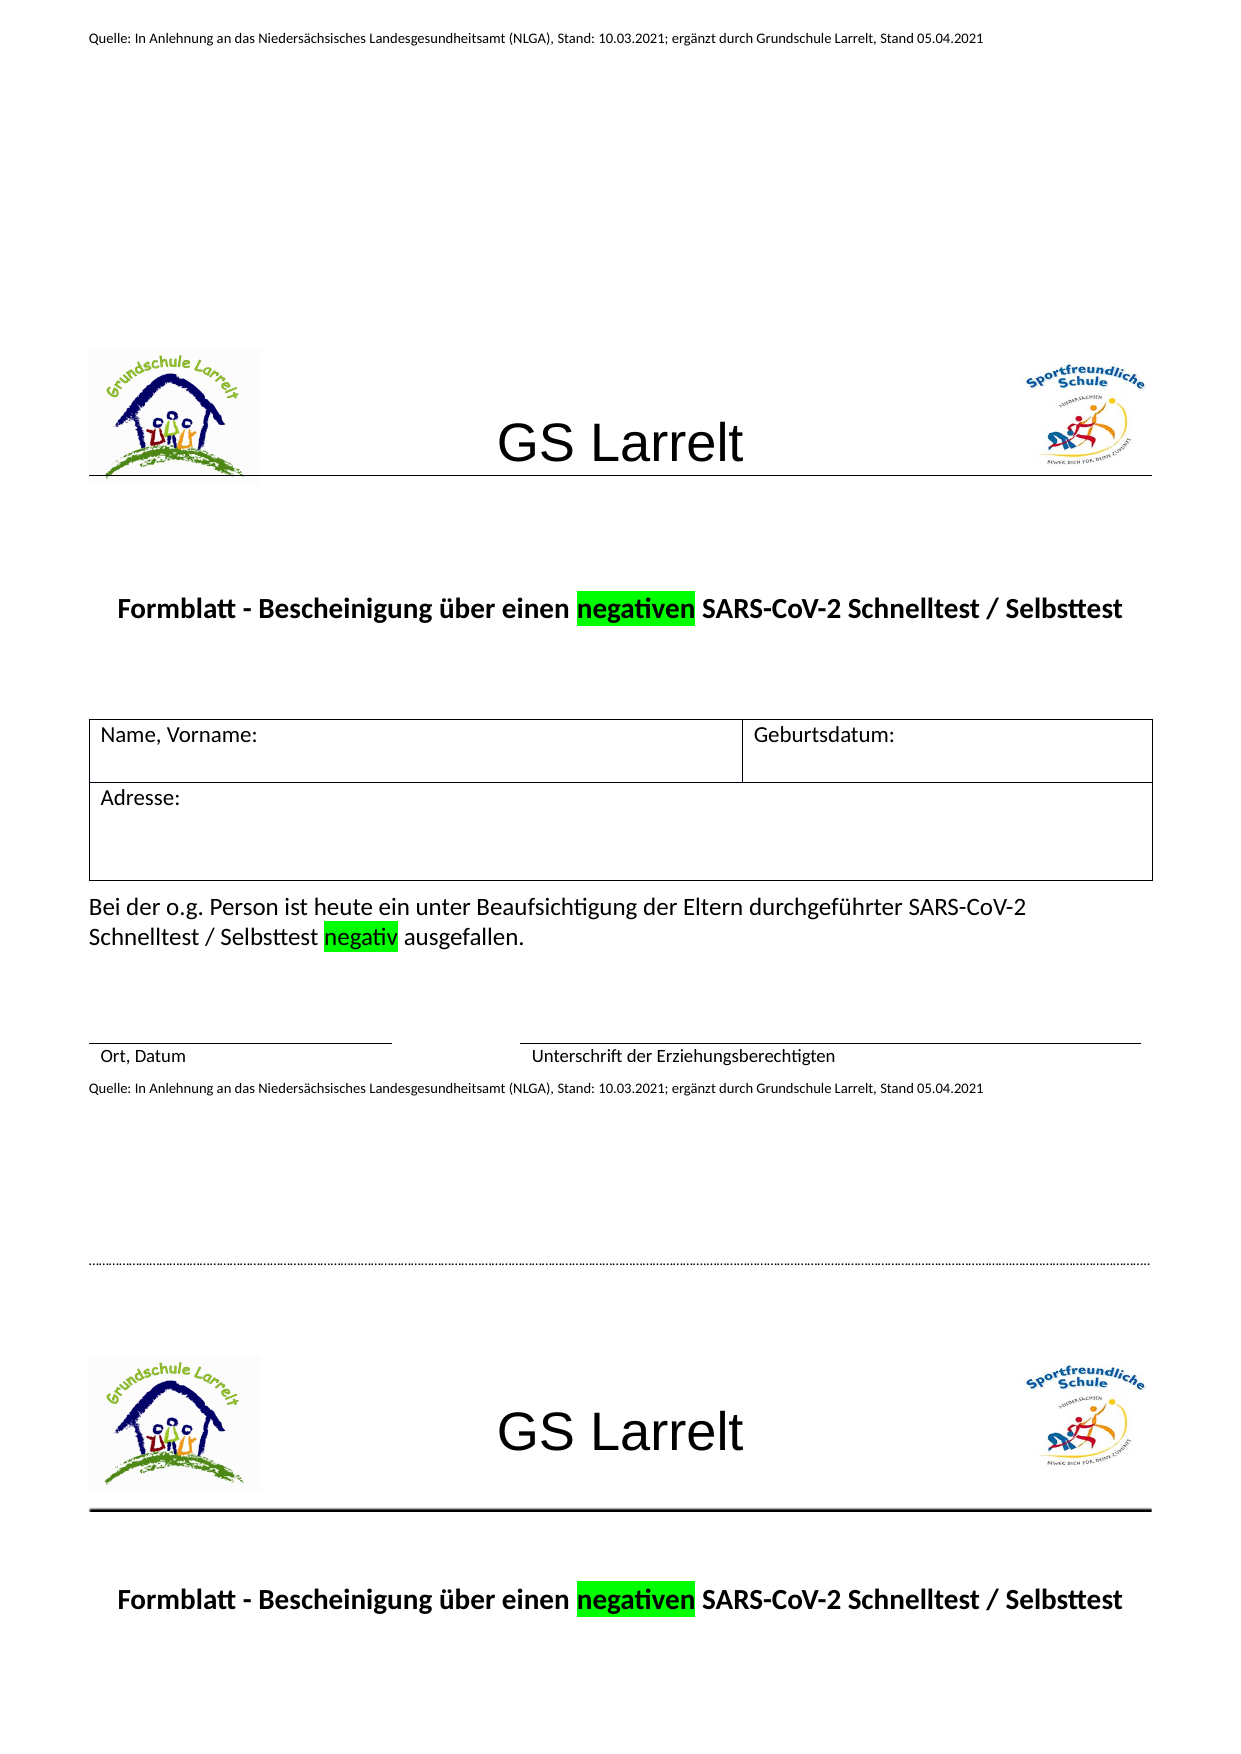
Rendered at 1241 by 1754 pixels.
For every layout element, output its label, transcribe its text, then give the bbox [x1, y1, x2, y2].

table_cell [392, 1043, 520, 1067]
table_header Geburtsdatum: [743, 720, 1152, 782]
table_header Name, Vorname: [90, 720, 742, 782]
subtitle GS Larrelt [262, 411, 1020, 475]
table_cell Unterschrift der Erziehungsberechtigten [520, 1044, 1141, 1067]
text GS Larrelt [262, 1399, 1020, 1462]
table_header [89, 1015, 392, 1043]
table_header [392, 1015, 520, 1043]
table_cell Adresse: [90, 783, 1152, 880]
text Formblatt - Bescheinigung über einen negativen SARS-CoV-2 Schnelltest / Selbsttest [89, 1581, 1152, 1617]
table_header [520, 1015, 1141, 1043]
text ………………………………………………………………………………………………………………………………………………………………….……………………………………………………………………………….………………………………….. [89, 1251, 1152, 1269]
text Quelle: In Anlehnung an das Niedersächsisches Landesgesundheitsamt (NLGA), Stand: 10.03.2021; ergänzt durch Grundschule Larrelt, Stand 05.04.2021 [89, 1080, 1152, 1097]
table_cell Ort, Datum [89, 1044, 392, 1067]
text Formblatt - Bescheinigung über einen negativen SARS-CoV-2 Schnelltest / Selbsttest [89, 591, 1152, 626]
text Bei der o.g. Person ist heute ein unter Beaufsichtigung der Eltern durchgeführter SARS-CoV-2 Schnelltest / Selbsttest negativ ausgefallen. [89, 891, 1152, 952]
text Quelle: In Anlehnung an das Niedersächsisches Landesgesundheitsamt (NLGA), Stand: 10.03.2021; ergänzt durch Grundschule Larrelt, Stand 05.04.2021 [89, 29, 1152, 47]
